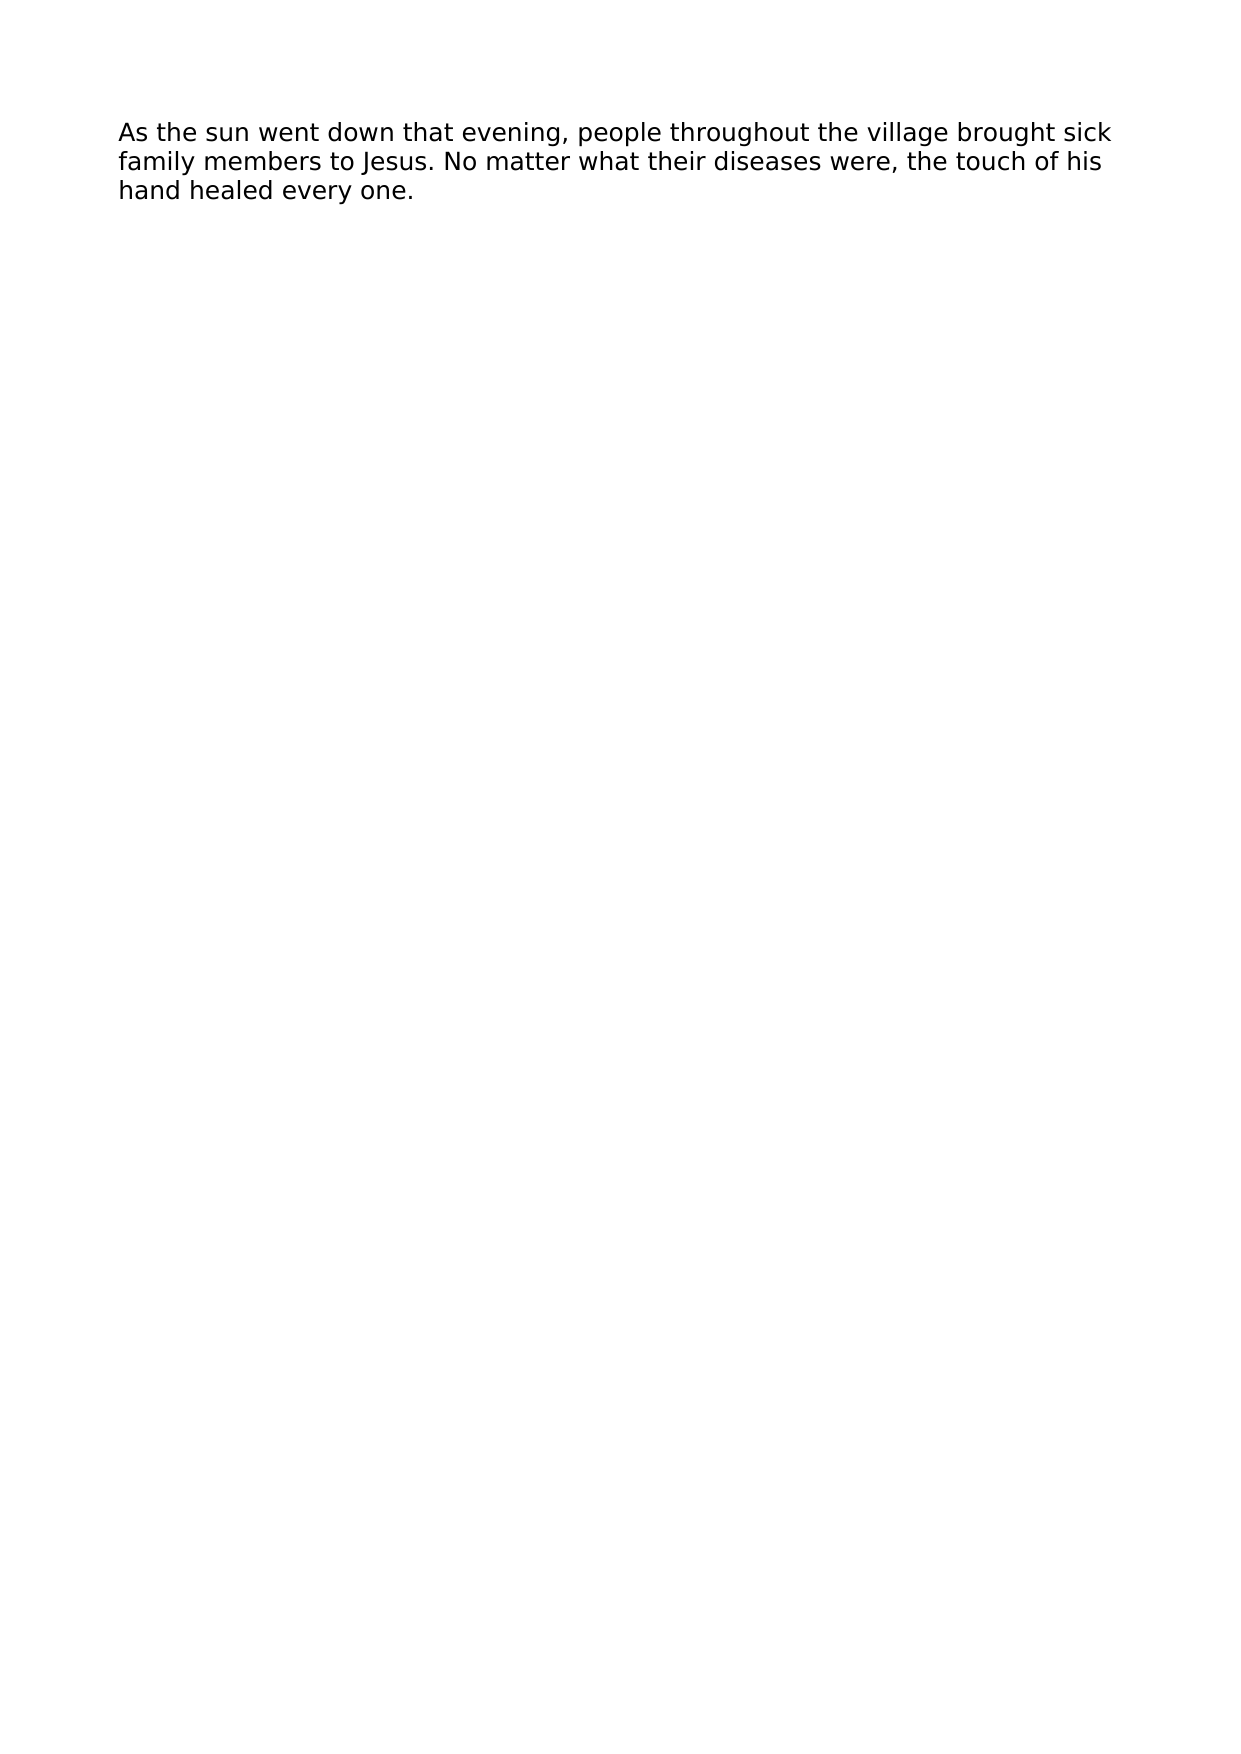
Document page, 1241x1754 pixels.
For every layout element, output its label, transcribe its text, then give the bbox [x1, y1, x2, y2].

text As the sun went down that evening, people throughout the village brought sick family members to Jesus. No matter what their diseases were, the touch of his hand healed every one. [118, 118, 1122, 206]
